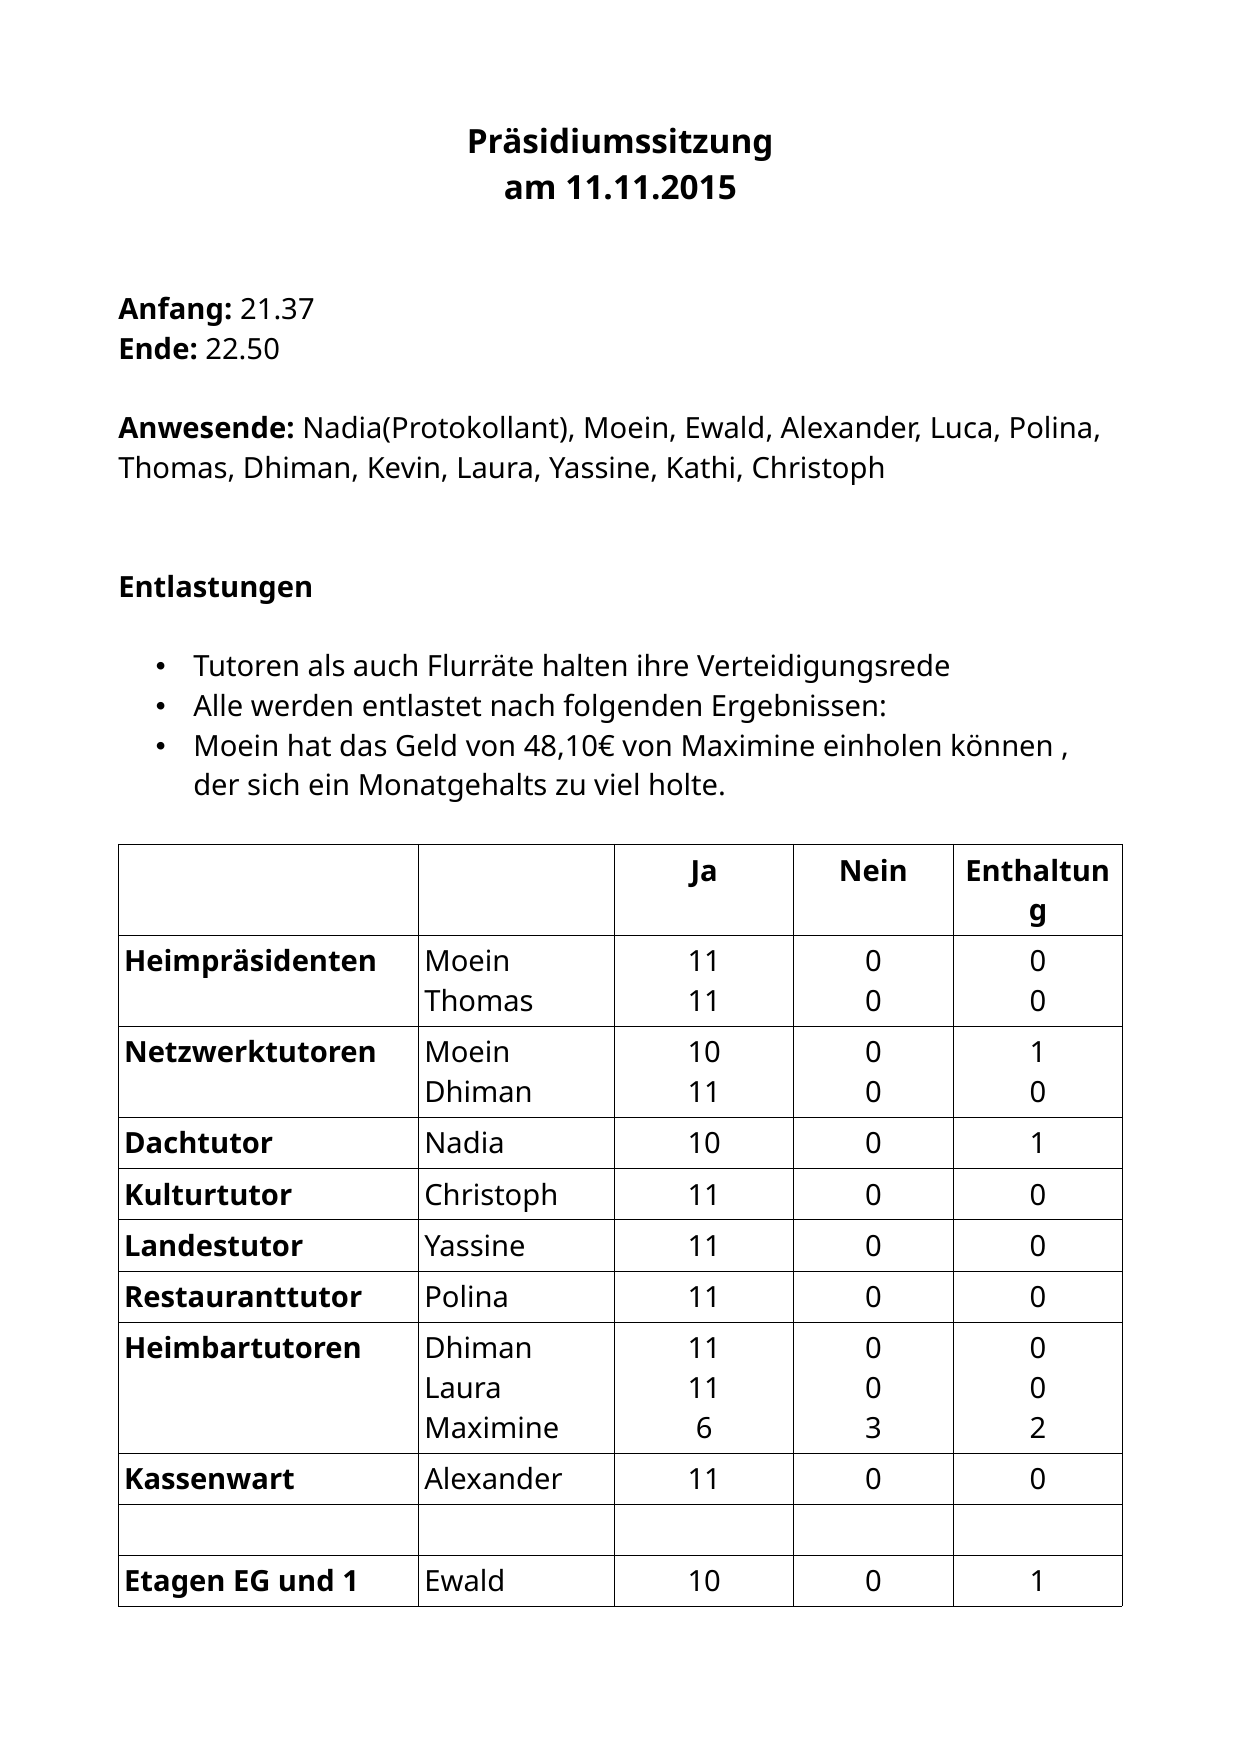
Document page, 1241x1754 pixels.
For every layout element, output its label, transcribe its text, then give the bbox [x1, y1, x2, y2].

table_cell Heimbartutoren [119, 1323, 418, 1452]
table_cell Polina [419, 1272, 614, 1322]
table_cell 11 [615, 1220, 793, 1271]
table_cell Kulturtutor [119, 1169, 418, 1219]
text Entlastungen [118, 566, 1122, 606]
table_cell 10 [615, 1556, 793, 1606]
table_header Nein [794, 845, 953, 935]
table_cell 0 [794, 1454, 953, 1504]
text Präsidiumssitzung [118, 118, 1122, 163]
table_cell Yassine [419, 1220, 614, 1271]
table_cell 0 [954, 1169, 1122, 1219]
table_cell 0 0 [954, 936, 1122, 1026]
table_cell Dhiman Laura Maximine [419, 1323, 614, 1452]
table_cell 0 [954, 1454, 1122, 1504]
table_cell 0 0 [794, 1027, 953, 1117]
table_cell Moein Dhiman [419, 1027, 614, 1117]
table_cell [794, 1505, 953, 1555]
table_cell 0 [794, 1118, 953, 1168]
table_cell 0 [954, 1220, 1122, 1271]
table_cell 1 0 [954, 1027, 1122, 1117]
table_cell 10 11 [615, 1027, 793, 1117]
table_cell 11 [615, 1454, 793, 1504]
table_cell Moein Thomas [419, 936, 614, 1026]
table_cell Kassenwart [119, 1454, 418, 1504]
list Tutoren als auch Flurräte halten ihre Verteidigungsrede [156, 646, 1122, 685]
text Anwesende: Nadia(Protokollant), Moein, Ewald, Alexander, Luca, Polina, Thomas, Dhiman, Kevin, Laura, Yassine, Kathi, Christoph [118, 407, 1122, 487]
table_cell [954, 1505, 1122, 1555]
table_cell 1 [954, 1556, 1122, 1606]
table_cell 0 [794, 1169, 953, 1219]
table_cell 0 0 2 [954, 1323, 1122, 1452]
table_header Enthaltung [954, 845, 1122, 935]
table_cell [419, 1505, 614, 1555]
table_header [119, 845, 418, 935]
table_cell 11 [615, 1169, 793, 1219]
table_cell 0 [954, 1272, 1122, 1322]
table_cell Dachtutor [119, 1118, 418, 1168]
list Alle werden entlastet nach folgenden Ergebnissen: [156, 685, 1122, 725]
list Moein hat das Geld von 48,10€ von Maximine einholen können , der sich ein Monatgehalts zu viel holte. [156, 725, 1122, 804]
table_cell Landestutor [119, 1220, 418, 1271]
table_header Ja [615, 845, 793, 935]
table_cell Netzwerktutoren [119, 1027, 418, 1117]
text Anfang: 21.37 [118, 288, 1122, 328]
table_cell Christoph [419, 1169, 614, 1219]
table_cell Heimpräsidenten [119, 936, 418, 1026]
table_cell Ewald [419, 1556, 614, 1606]
text am 11.11.2015 [118, 163, 1122, 209]
table_header [419, 845, 614, 935]
table_cell 0 [794, 1556, 953, 1606]
table_cell 1 [954, 1118, 1122, 1168]
table_cell Alexander [419, 1454, 614, 1504]
table_cell Nadia [419, 1118, 614, 1168]
table_cell [615, 1505, 793, 1555]
table_cell 11 [615, 1272, 793, 1322]
table_cell [119, 1505, 418, 1555]
text Ende: 22.50 [118, 328, 1122, 368]
table_cell 0 0 [794, 936, 953, 1026]
table_cell 0 0 3 [794, 1323, 953, 1452]
table_cell Restauranttutor [119, 1272, 418, 1322]
table_cell Etagen EG und 1 [119, 1556, 418, 1606]
table_cell 0 [794, 1272, 953, 1322]
table_cell 11 11 [615, 936, 793, 1026]
table_cell 11 11 6 [615, 1323, 793, 1452]
table_cell 0 [794, 1220, 953, 1271]
table_cell 10 [615, 1118, 793, 1168]
